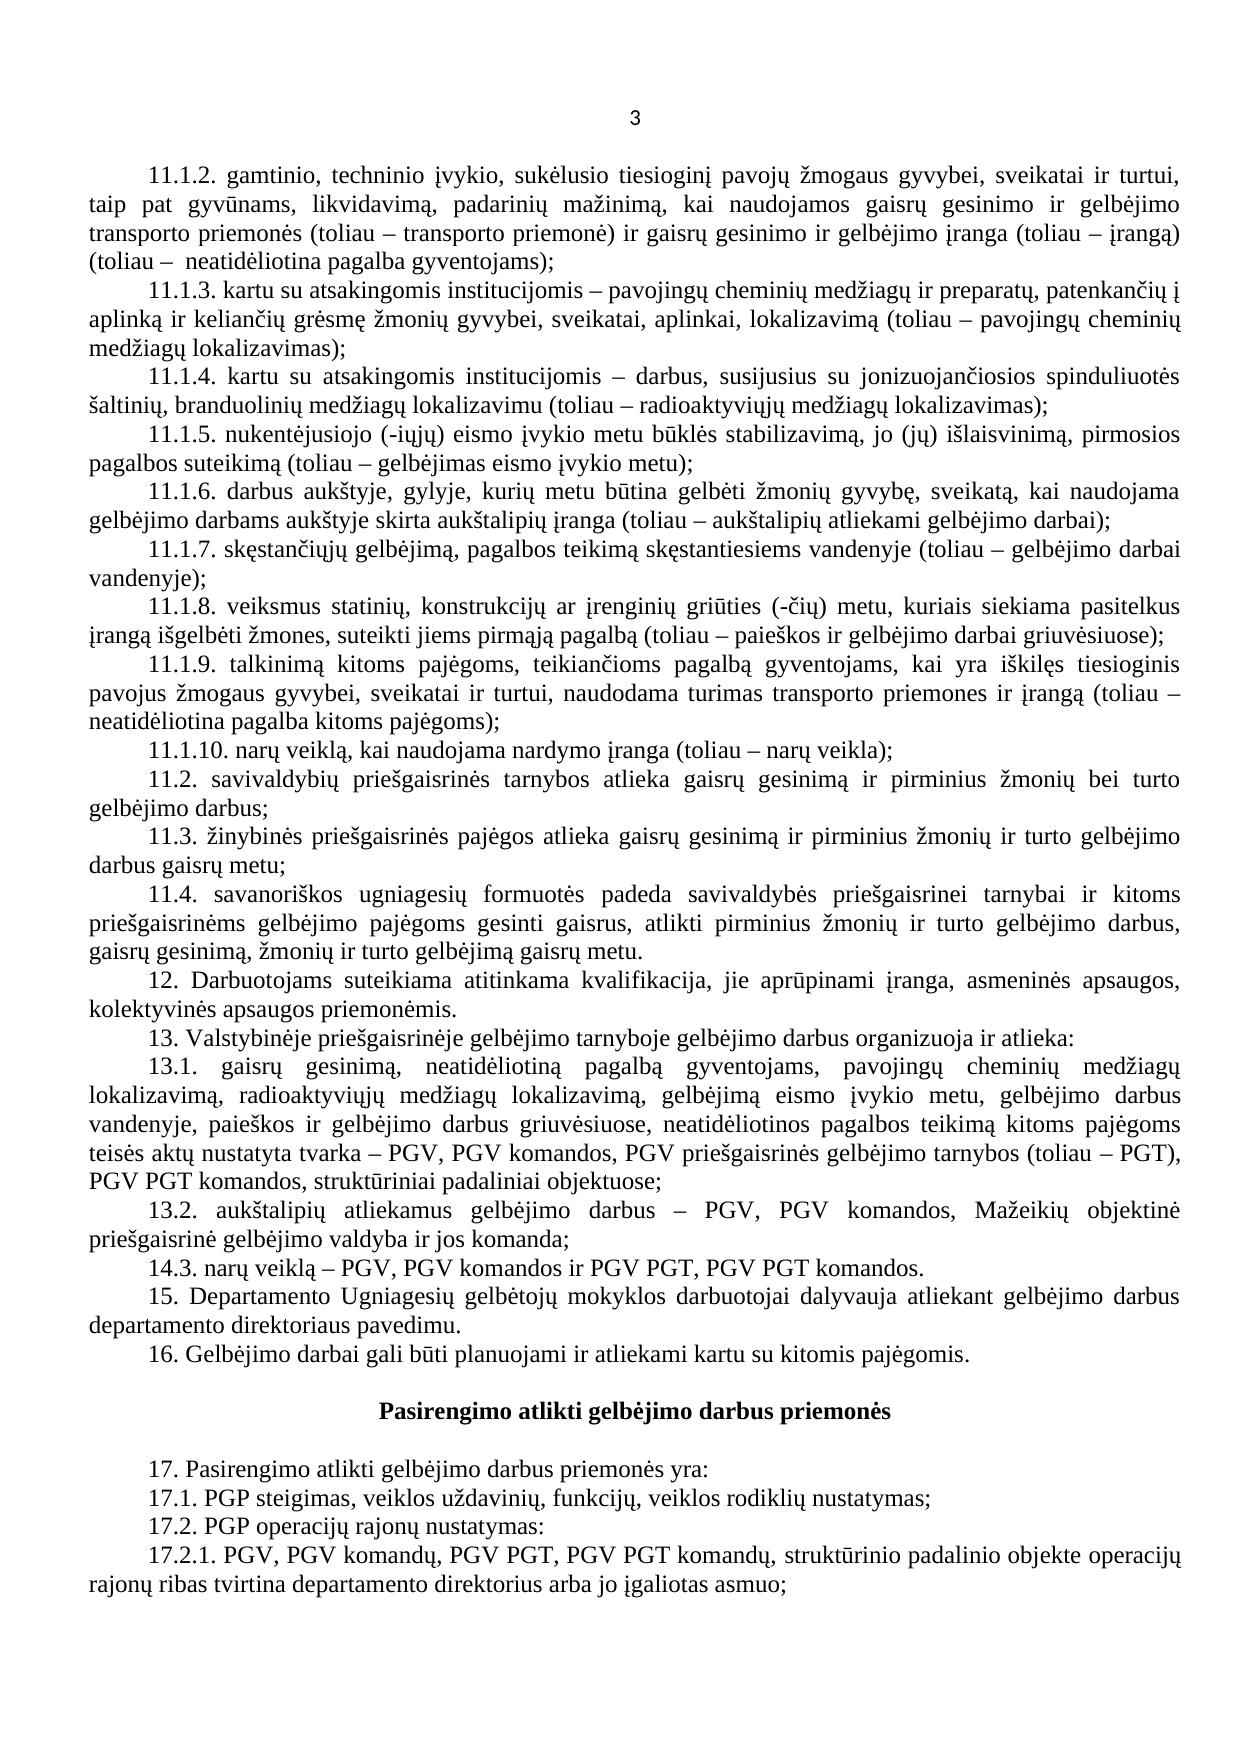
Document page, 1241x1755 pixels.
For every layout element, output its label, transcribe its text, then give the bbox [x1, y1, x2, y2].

text 11.1.6. darbus aukštyje, gylyje, kurių metu būtina gelbėti žmonių gyvybę, sveikatą, kai naudojama gelbėjimo darbams aukštyje skirta aukštalipių įranga (toliau – aukštalipių atliekami gelbėjimo darbai); [89, 476, 1181, 534]
text 11.1.8. veiksmus statinių, konstrukcijų ar įrenginių griūties (-čių) metu, kuriais siekiama pasitelkus įrangą išgelbėti žmones, suteikti jiems pirmąją pagalbą (toliau – paieškos ir gelbėjimo darbai griuvėsiuose); [89, 591, 1181, 649]
text 17.1. PGP steigimas, veiklos uždavinių, funkcijų, veiklos rodiklių nustatymas; [89, 1483, 1181, 1511]
text 17. Pasirengimo atlikti gelbėjimo darbus priemonės yra: [89, 1454, 1181, 1483]
text 11.1.9. talkinimą kitoms pajėgoms, teikiančioms pagalbą gyventojams, kai yra iškilęs tiesioginis pavojus žmogaus gyvybei, sveikatai ir turtui, naudodama turimas transporto priemones ir įrangą (toliau – neatidėliotina pagalba kitoms pajėgoms); [89, 649, 1181, 735]
text 11.1.10. narų veiklą, kai naudojama nardymo įranga (toliau – narų veikla); [89, 735, 1181, 764]
text 16. Gelbėjimo darbai gali būti planuojami ir atliekami kartu su kitomis pajėgomis. [89, 1339, 1181, 1368]
text 17.2. PGP operacijų rajonų nustatymas: [89, 1511, 1181, 1540]
text 17.2.1. PGV, PGV komandų, PGV PGT, PGV PGT komandų, struktūrinio padalinio objekte operacijų rajonų ribas tvirtina departamento direktorius arba jo įgaliotas asmuo; [89, 1540, 1181, 1598]
text 11.1.4. kartu su atsakingomis institucijomis – darbus, susijusius su jonizuojančiosios spinduliuotės šaltinių, branduolinių medžiagų lokalizavimu (toliau – radioaktyviųjų medžiagų lokalizavimas); [89, 361, 1181, 419]
text 13.1. gaisrų gesinimą, neatidėliotiną pagalbą gyventojams, pavojingų cheminių medžiagų lokalizavimą, radioaktyviųjų medžiagų lokalizavimą, gelbėjimą eismo įvykio metu, gelbėjimo darbus vandenyje, paieškos ir gelbėjimo darbus griuvėsiuose, neatidėliotinos pagalbos teikimą kitoms pajėgoms teisės aktų nustatyta tvarka – PGV, PGV komandos, PGV priešgaisrinės gelbėjimo tarnybos (toliau – PGT), PGV PGT komandos, struktūriniai padaliniai objektuose; [89, 1051, 1181, 1195]
text 12. Darbuotojams suteikiama atitinkama kvalifikacija, jie aprūpinami įranga, asmeninės apsaugos, kolektyvinės apsaugos priemonėmis. [89, 965, 1181, 1023]
text 11.4. savanoriškos ugniagesių formuotės padeda savivaldybės priešgaisrinei tarnybai ir kitoms priešgaisrinėms gelbėjimo pajėgoms gesinti gaisrus, atlikti pirminius žmonių ir turto gelbėjimo darbus, gaisrų gesinimą, žmonių ir turto gelbėjimą gaisrų metu. [89, 879, 1181, 965]
text Pasirengimo atlikti gelbėjimo darbus priemonės [89, 1396, 1181, 1425]
text 11.1.5. nukentėjusiojo (-iųjų) eismo įvykio metu būklės stabilizavimą, jo (jų) išlaisvinimą, pirmosios pagalbos suteikimą (toliau – gelbėjimas eismo įvykio metu); [89, 419, 1181, 476]
text 13. Valstybinėje priešgaisrinėje gelbėjimo tarnyboje gelbėjimo darbus organizuoja ir atlieka: [89, 1023, 1181, 1051]
text 11.1.2. gamtinio, techninio įvykio, sukėlusio tiesioginį pavojų žmogaus gyvybei, sveikatai ir turtui, taip pat gyvūnams, likvidavimą, padarinių mažinimą, kai naudojamos gaisrų gesinimo ir gelbėjimo transporto priemonės (toliau – transporto priemonė) ir gaisrų gesinimo ir gelbėjimo įranga (toliau – įrangą) (toliau – neatidėliotina pagalba gyventojams); [89, 160, 1181, 275]
text 11.1.3. kartu su atsakingomis institucijomis – pavojingų cheminių medžiagų ir preparatų, patenkančių į aplinką ir keliančių grėsmę žmonių gyvybei, sveikatai, aplinkai, lokalizavimą (toliau – pavojingų cheminių medžiagų lokalizavimas); [89, 275, 1181, 361]
text 14.3. narų veiklą – PGV, PGV komandos ir PGV PGT, PGV PGT komandos. [89, 1253, 1181, 1281]
text 13.2. aukštalipių atliekamus gelbėjimo darbus – PGV, PGV komandos, Mažeikių objektinė priešgaisrinė gelbėjimo valdyba ir jos komanda; [89, 1195, 1181, 1253]
text 11.2. savivaldybių priešgaisrinės tarnybos atlieka gaisrų gesinimą ir pirminius žmonių bei turto gelbėjimo darbus; [89, 764, 1181, 821]
text 11.3. žinybinės priešgaisrinės pajėgos atlieka gaisrų gesinimą ir pirminius žmonių ir turto gelbėjimo darbus gaisrų metu; [89, 821, 1181, 879]
text 11.1.7. skęstančiųjų gelbėjimą, pagalbos teikimą skęstantiesiems vandenyje (toliau – gelbėjimo darbai vandenyje); [89, 534, 1181, 591]
text 15. Departamento Ugniagesių gelbėtojų mokyklos darbuotojai dalyvauja atliekant gelbėjimo darbus departamento direktoriaus pavedimu. [89, 1281, 1181, 1339]
